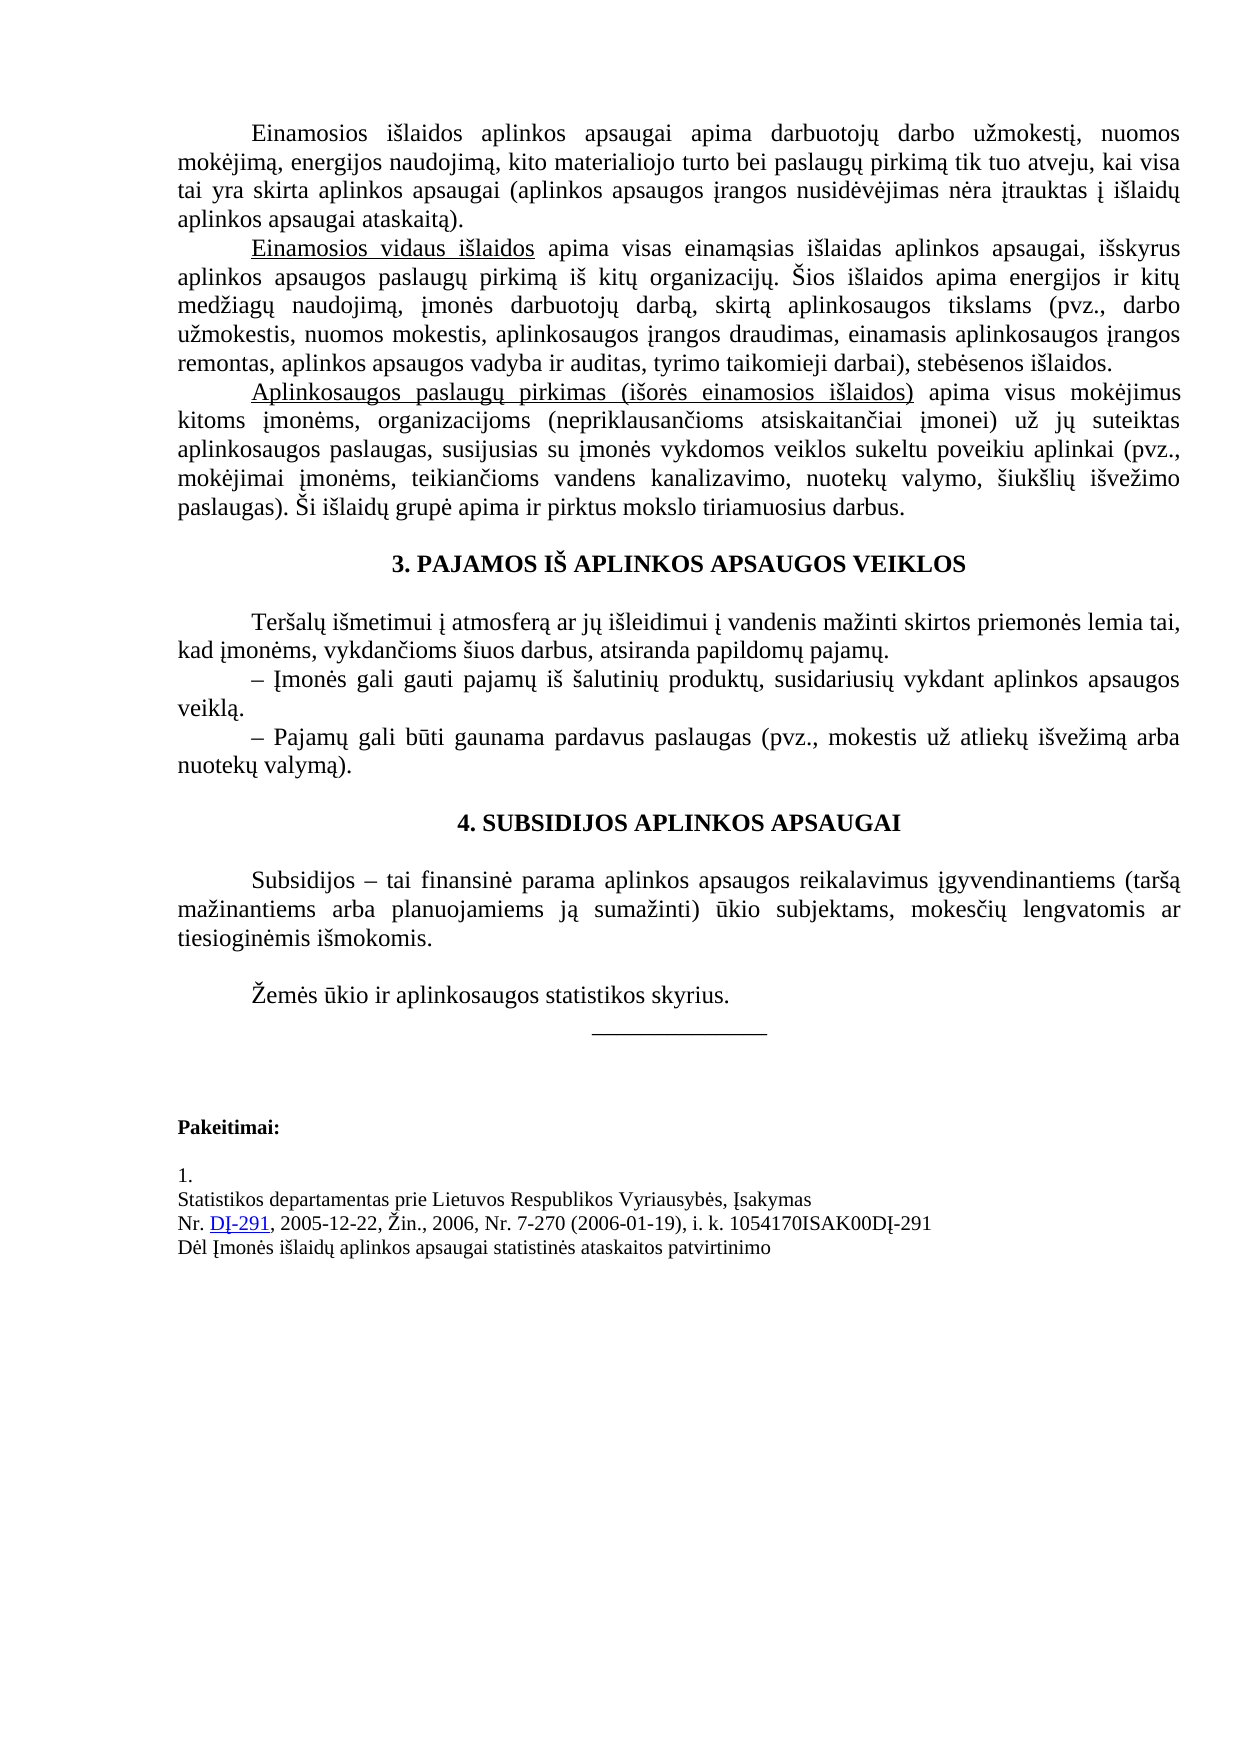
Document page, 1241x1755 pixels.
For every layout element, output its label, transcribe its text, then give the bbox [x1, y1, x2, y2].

text 3. PAJAMOS IŠ APLINKOS APSAUGOS VEIKLOS [177, 549, 1181, 578]
text Subsidijos – tai finansinė parama aplinkos apsaugos reikalavimus įgyvendinantiems (taršą mažinantiems arba planuojamiems ją sumažinti) ūkio subjektams, mokesčių lengvatomis ar tiesioginėmis išmokomis. [177, 866, 1181, 952]
text Teršalų išmetimui į atmosferą ar jų išleidimui į vandenis mažinti skirtos priemonės lemia tai, kad įmonėms, vykdančioms šiuos darbus, atsiranda papildomų pajamų. [177, 607, 1181, 664]
text Einamosios išlaidos aplinkos apsaugai apima darbuotojų darbo užmokestį, nuomos mokėjimą, energijos naudojimą, kito materialiojo turto bei paslaugų pirkimą tik tuo atveju, kai visa tai yra skirta aplinkos apsaugai (aplinkos apsaugos įrangos nusidėvėjimas nėra įtrauktas į išlaidų aplinkos apsaugai ataskaitą). [177, 118, 1181, 233]
text Statistikos departamentas prie Lietuvos Respublikos Vyriausybės, Įsakymas [177, 1187, 1181, 1211]
text Einamosios vidaus išlaidos apima visas einamąsias išlaidas aplinkos apsaugai, išskyrus aplinkos apsaugos paslaugų pirkimą iš kitų organizacijų. Šios išlaidos apima energijos ir kitų medžiagų naudojimą, įmonės darbuotojų darbą, skirtą aplinkosaugos tikslams (pvz., darbo užmokestis, nuomos mokestis, aplinkosaugos įrangos draudimas, einamasis aplinkosaugos įrangos remontas, aplinkos apsaugos vadyba ir auditas, tyrimo taikomieji darbai), stebėsenos išlaidos. [177, 233, 1181, 377]
text Žemės ūkio ir aplinkosaugos statistikos skyrius. [177, 981, 1181, 1009]
text ______________ [177, 1009, 1181, 1038]
text – Įmonės gali gauti pajamų iš šalutinių produktų, susidariusių vykdant aplinkos apsaugos veiklą. [177, 664, 1181, 722]
text Dėl Įmonės išlaidų aplinkos apsaugai statistinės ataskaitos patvirtinimo [177, 1235, 1181, 1259]
text – Pajamų gali būti gaunama pardavus paslaugas (pvz., mokestis už atliekų išvežimą arba nuotekų valymą). [177, 722, 1181, 779]
text 4. SUBSIDIJOS APLINKOS APSAUGAI [177, 808, 1181, 837]
text Pakeitimai: [177, 1115, 1181, 1139]
text Aplinkosaugos paslaugų pirkimas (išorės einamosios išlaidos) apima visus mokėjimus kitoms įmonėms, organizacijoms (nepriklausančioms atsiskaitančiai įmonei) už jų suteiktas aplinkosaugos paslaugas, susijusias su įmonės vykdomos veiklos sukeltu poveikiu aplinkai (pvz., mokėjimai įmonėms, teikiančioms vandens kanalizavimo, nuotekų valymo, šiukšlių išvežimo paslaugas). Ši išlaidų grupė apima ir pirktus mokslo tiriamuosius darbus. [177, 377, 1181, 521]
text Nr. DĮ-291, 2005-12-22, Žin., 2006, Nr. 7-270 (2006-01-19), i. k. 1054170ISAK00DĮ-291 [177, 1211, 1181, 1235]
text 1. [177, 1163, 1181, 1187]
